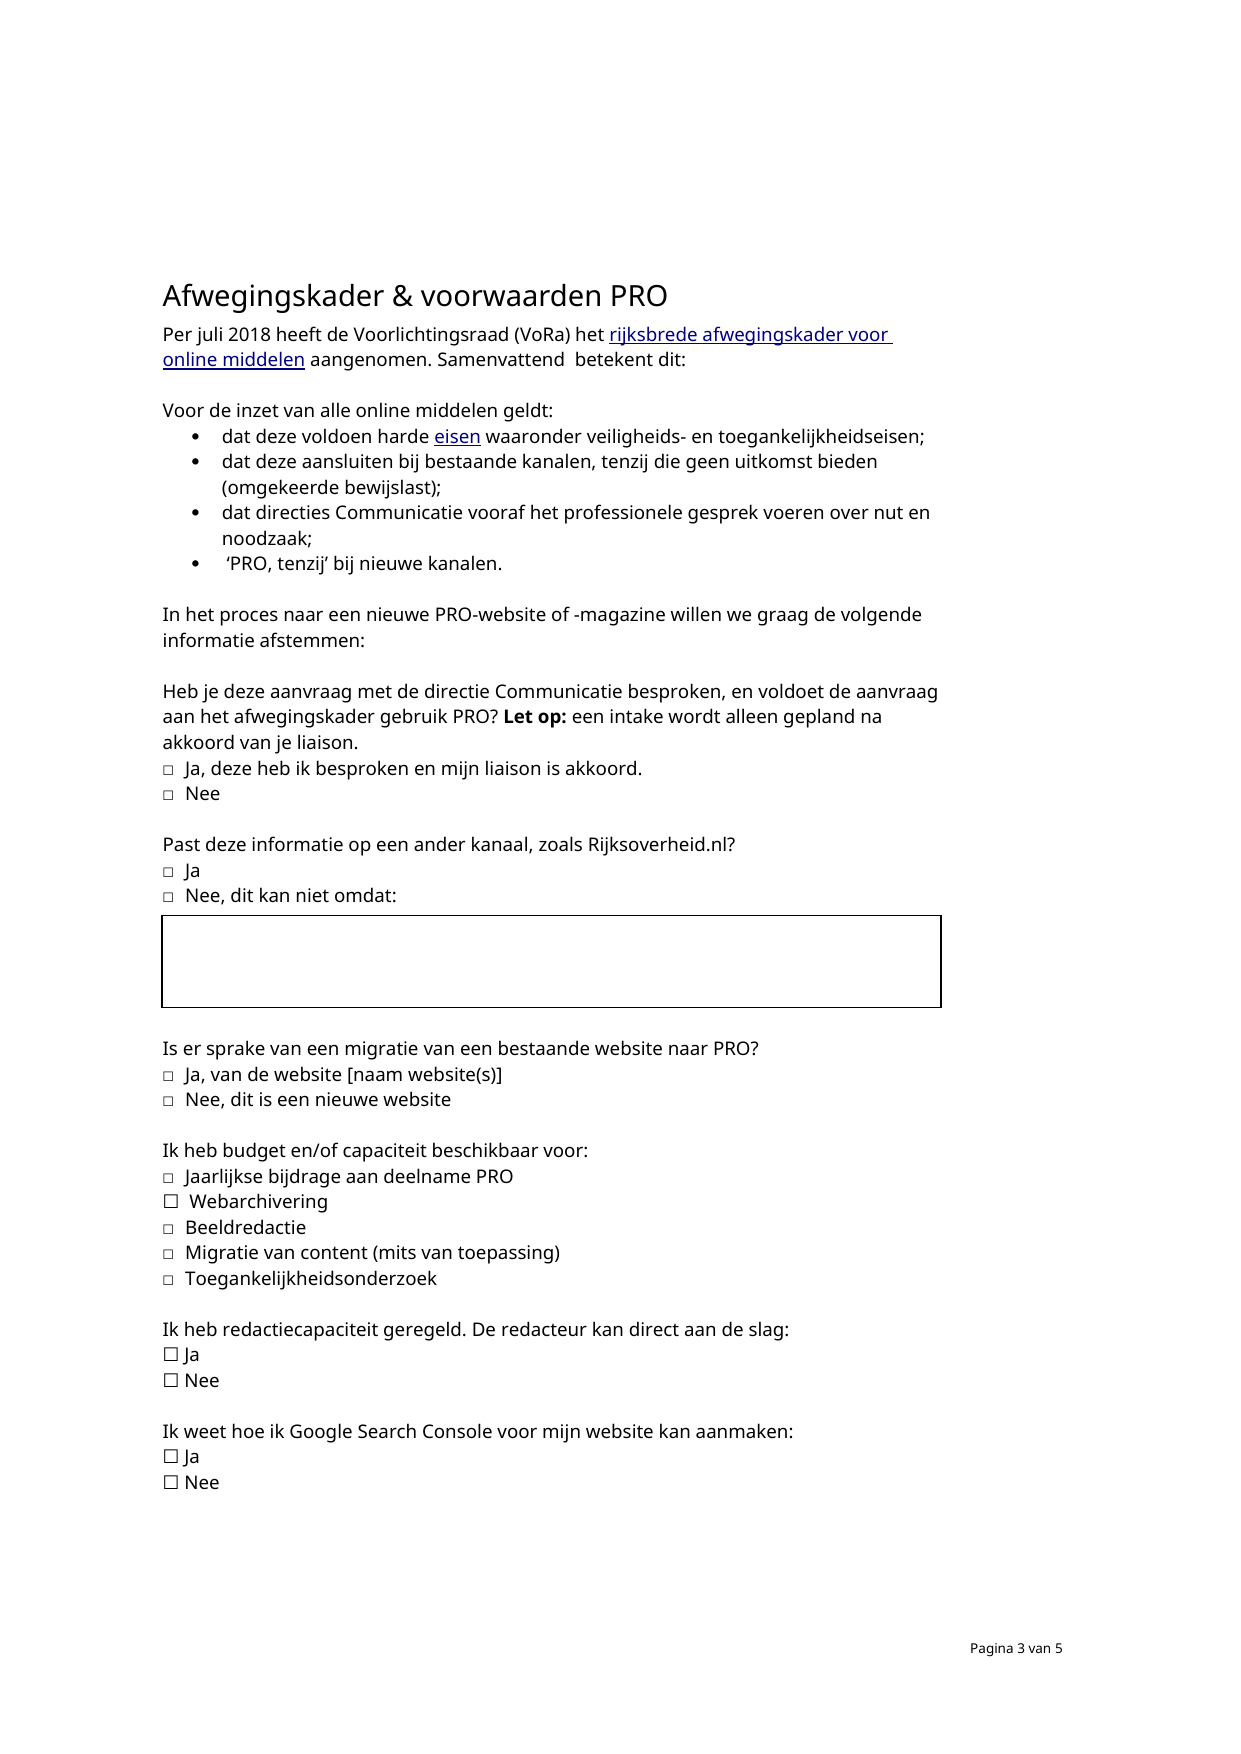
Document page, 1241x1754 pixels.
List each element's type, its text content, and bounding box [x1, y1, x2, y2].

text Heb je deze aanvraag met de directie Communicatie besproken, en voldoet de aanvraag aan het afwegingskader gebruik PRO? Let op: een intake wordt alleen gepland na akkoord van je liaison. [162, 678, 946, 755]
text Ik weet hoe ik Google Search Console voor mijn website kan aanmaken: [162, 1418, 946, 1444]
list ‘PRO, tenzij’ bij nieuwe kanalen. [192, 551, 946, 576]
text Past deze informatie op een ander kanaal, zoals Rijksoverheid.nl? [162, 831, 946, 857]
text ☐ Toegankelijkheidsonderzoek [162, 1265, 946, 1291]
text ☐ Ja [162, 857, 946, 882]
text Voor de inzet van alle online middelen geldt: [162, 397, 946, 423]
text ☐ Ja, van de website [naam website(s)] [162, 1061, 946, 1087]
text Is er sprake van een migratie van een bestaande website naar PRO? [162, 1036, 946, 1061]
text Ik heb budget en/of capaciteit beschikbaar voor: [162, 1138, 946, 1163]
list dat deze voldoen harde eisen waaronder veiligheids- en toegankelijkheidseisen; [192, 423, 946, 448]
text Ik heb redactiecapaciteit geregeld. De redacteur kan direct aan de slag: [162, 1316, 946, 1342]
text ☐ Nee [162, 1469, 946, 1495]
text ☐ Ja, deze heb ik besproken en mijn liaison is akkoord. [162, 755, 946, 780]
subtitle Afwegingskader & voorwaarden PRO [162, 275, 946, 315]
list dat directies Communicatie vooraf het professionele gesprek voeren over nut en noodzaak; [192, 499, 946, 551]
text ☐ Nee, dit is een nieuwe website [162, 1087, 946, 1112]
text ☐ Ja [162, 1342, 946, 1367]
text In het proces naar een nieuwe PRO-website of -magazine willen we graag de volgende informatie afstemmen: [162, 602, 946, 653]
text ☐ Migratie van content (mits van toepassing) [162, 1240, 946, 1265]
text ☐ Nee, dit kan niet omdat: [162, 882, 946, 908]
text ☐ Beeldredactie [162, 1214, 946, 1240]
text ☐ Jaarlijkse bijdrage aan deelname PRO [162, 1163, 946, 1189]
list dat deze aansluiten bij bestaande kanalen, tenzij die geen uitkomst bieden (omgekeerde bewijslast); [192, 448, 946, 499]
text ☐ Webarchivering [162, 1189, 946, 1214]
text Per juli 2018 heeft de Voorlichtingsraad (VoRa) het rijksbrede afwegingskader voor online middelen aangenomen. Samenvattend betekent dit: [162, 321, 946, 372]
text ☐ Ja [162, 1444, 946, 1469]
text ☐ Nee [162, 1367, 946, 1393]
text ☐ Nee [162, 780, 946, 806]
